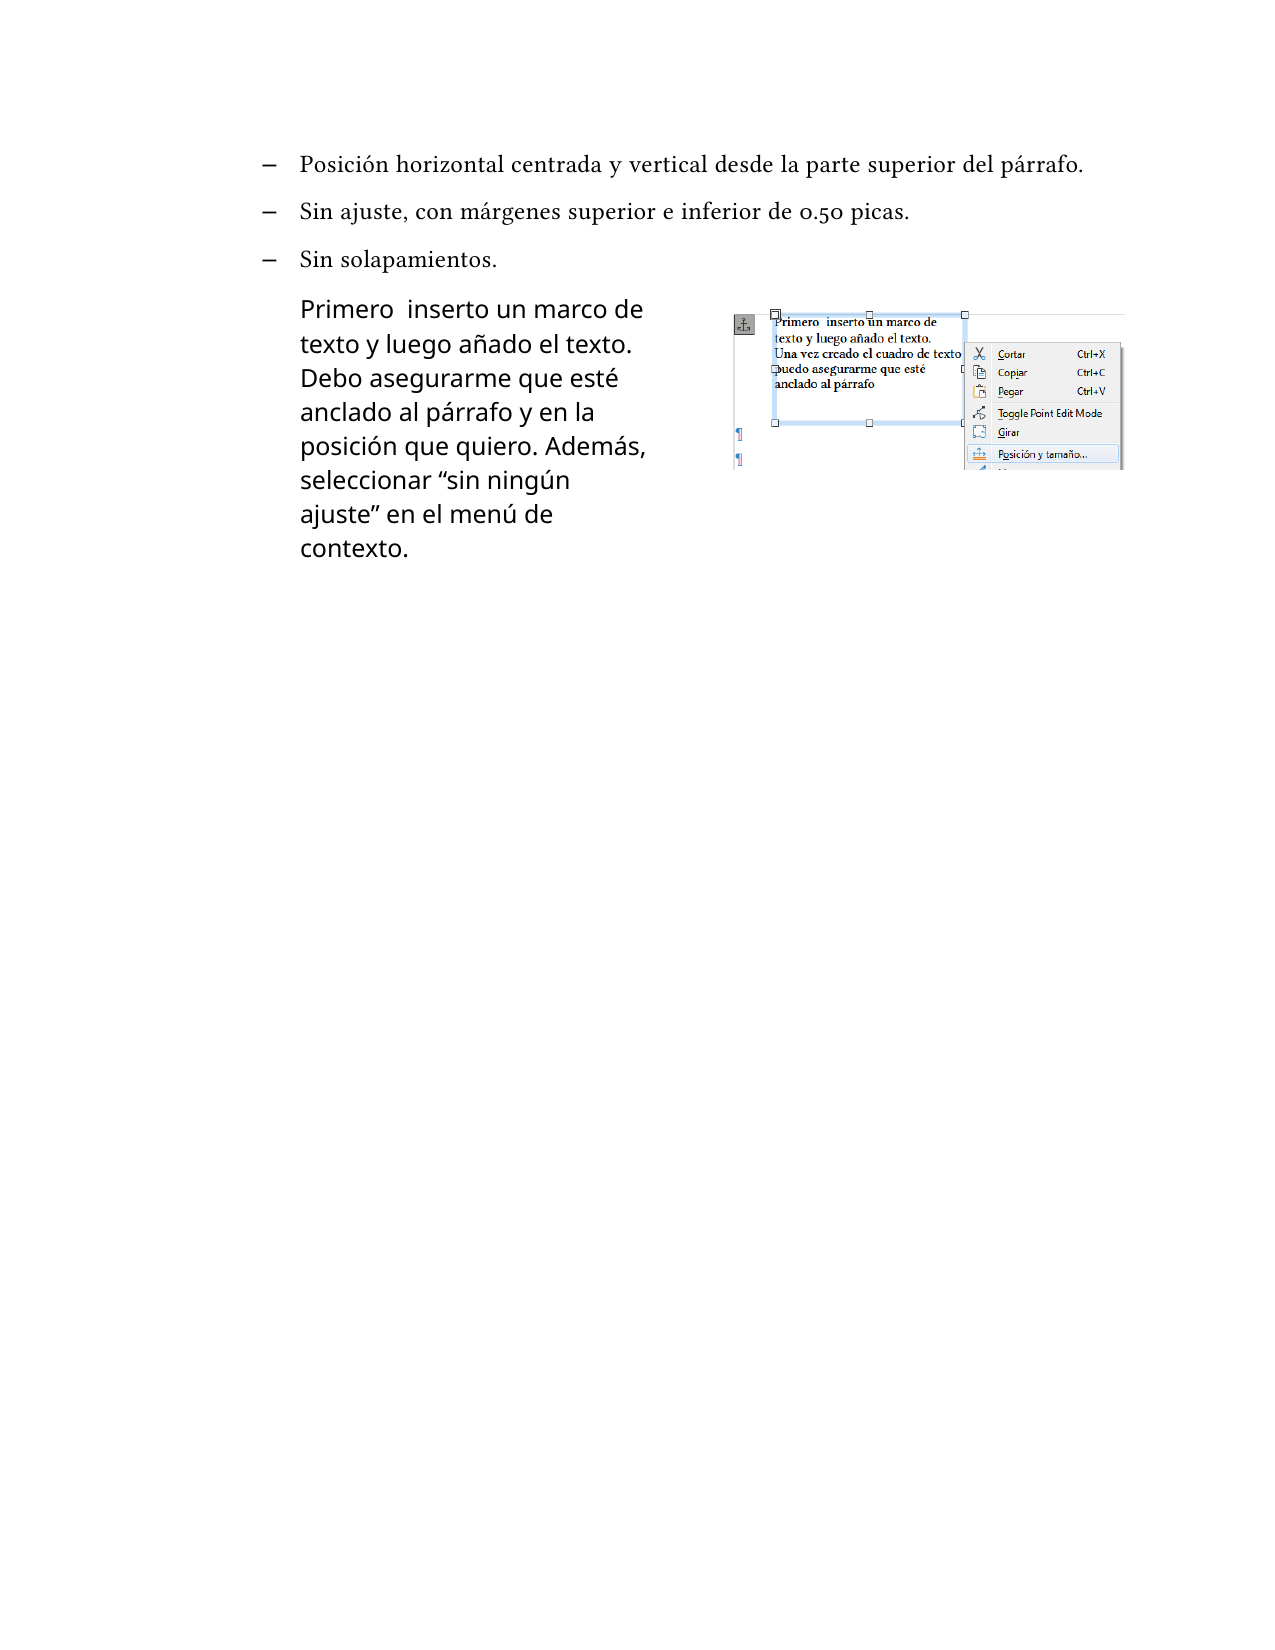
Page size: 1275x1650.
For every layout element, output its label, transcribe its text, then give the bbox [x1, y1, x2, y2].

list Sin ajuste, con márgenes superior e inferior de 0.50 picas. [262, 197, 1125, 226]
list Sin solapamientos. [262, 245, 1125, 273]
list Posición horizontal centrada y vertical desde la parte superior del párrafo. [262, 150, 1125, 178]
